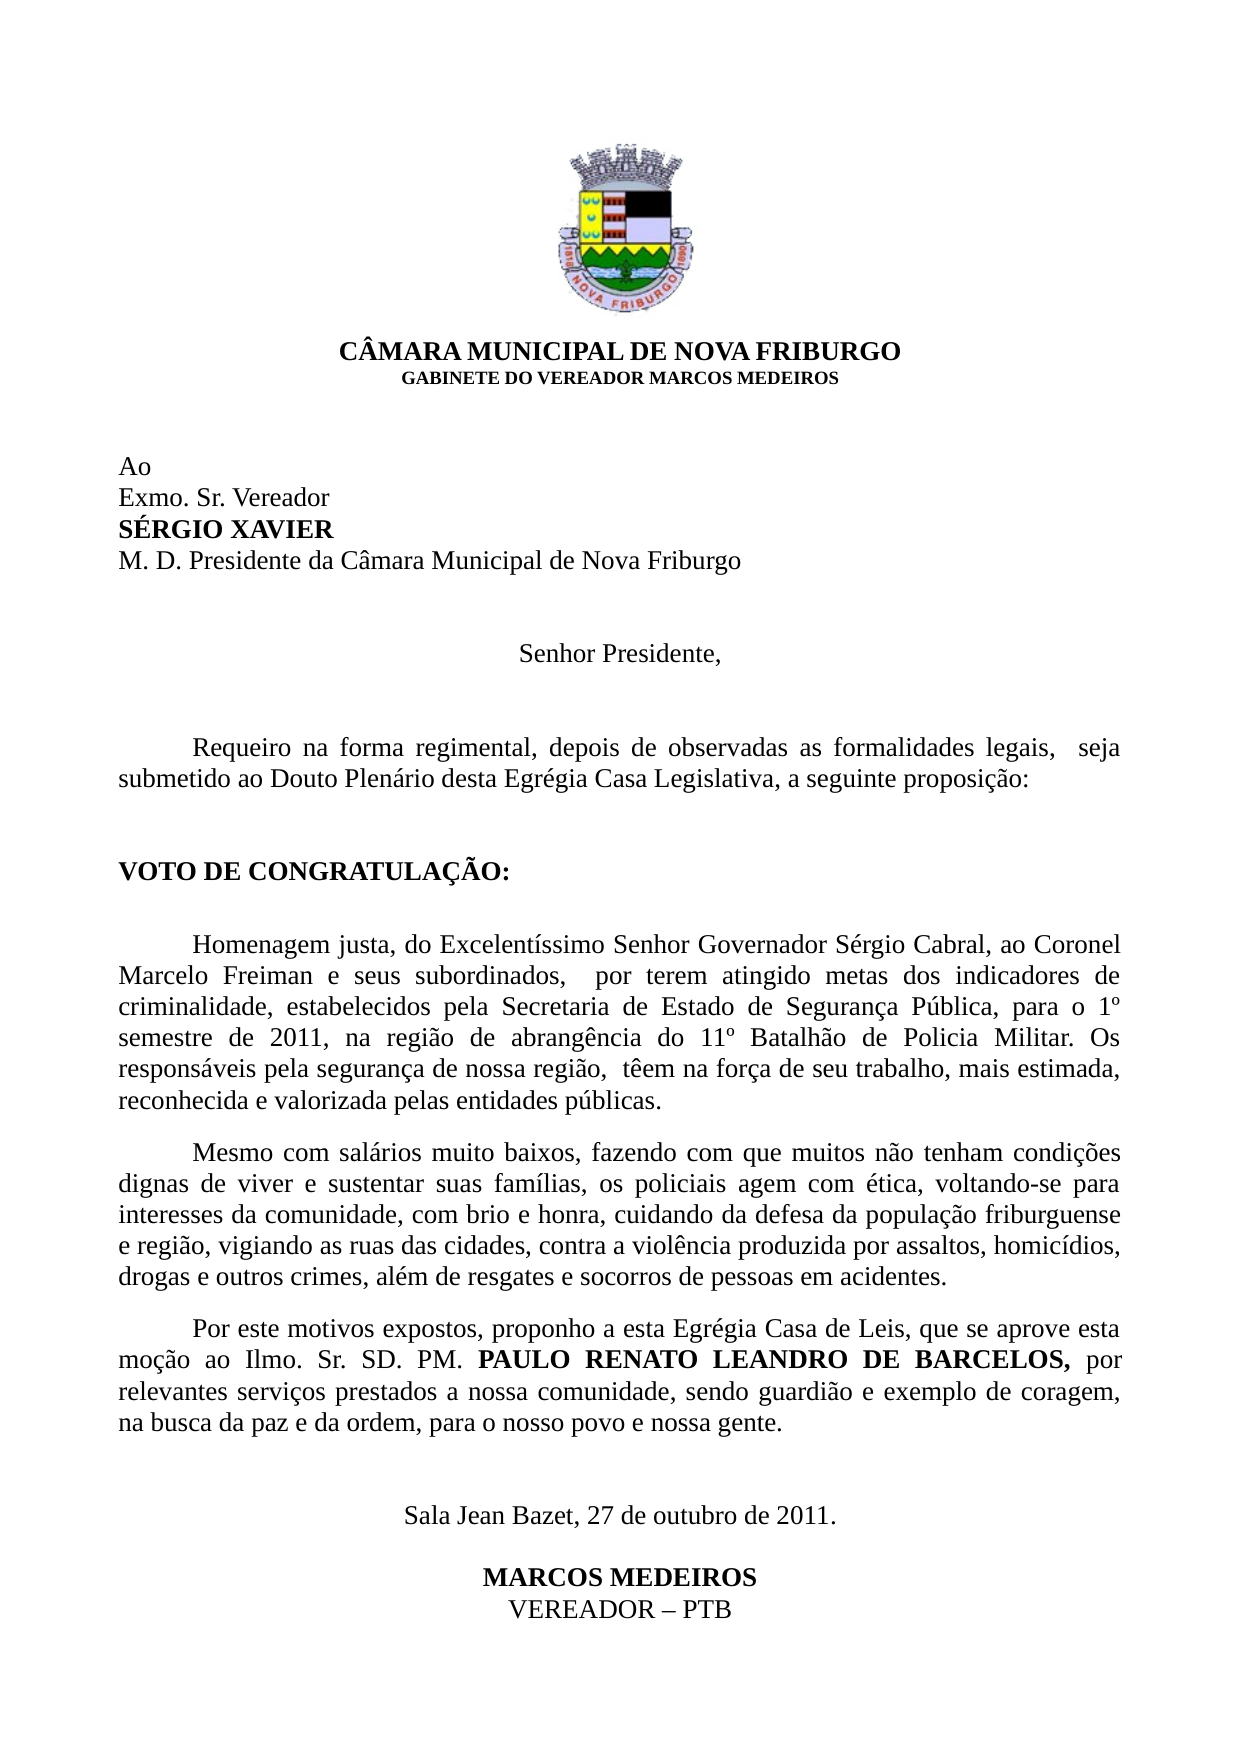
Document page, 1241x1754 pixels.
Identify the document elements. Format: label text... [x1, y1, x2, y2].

text VEREADOR – PTB [118, 1593, 1122, 1624]
picture [537, 127, 703, 327]
text CÂMARA MUNICIPAL DE NOVA FRIBURGO [118, 335, 1122, 367]
text Senhor Presidente, [118, 637, 1122, 668]
text GABINETE DO VEREADOR MARCOS MEDEIROS [118, 367, 1122, 388]
text Sala Jean Bazet, 27 de outubro de 2011. [118, 1499, 1122, 1530]
list D. Presidente da Câmara Municipal de Nova Friburgo [118, 544, 1122, 575]
text Por este motivos expostos, proponho a esta Egrégia Casa de Leis, que se aprove esta moção ao Ilmo. Sr. SD. PM. PAULO RENATO LEANDRO DE BARCELOS, por relevantes serviços prestados a nossa comunidade, sendo guardião e exemplo de coragem, na busca da paz e da ordem, para o nosso povo e nossa gente. [118, 1312, 1122, 1437]
text SÉRGIO XAVIER [118, 513, 1122, 544]
text VOTO DE CONGRATULAÇÃO: [118, 855, 1122, 886]
text Homenagem justa, do Excelentíssimo Senhor Governador Sérgio Cabral, ao Coronel Marcelo Freiman e seus subordinados, por terem atingido metas dos indicadores de criminalidade, estabelecidos pela Secretaria de Estado de Segurança Pública, para o 1º semestre de 2011, na região de abrangência do 11º Batalhão de Policia Militar. Os responsáveis pela segurança de nossa região, têem na força de seu trabalho, mais estimada, reconhecida e valorizada pelas entidades públicas. [118, 928, 1122, 1115]
text MARCOS MEDEIROS [118, 1562, 1122, 1593]
text Exmo. Sr. Vereador [118, 482, 1122, 513]
text Mesmo com salários muito baixos, fazendo com que muitos não tenham condições dignas de viver e sustentar suas famílias, os policiais agem com ética, voltando-se para interesses da comunidade, com brio e honra, cuidando da defesa da população friburguense e região, vigiando as ruas das cidades, contra a violência produzida por assaltos, homicídios, drogas e outros crimes, além de resgates e socorros de pessoas em acidentes. [118, 1136, 1122, 1291]
text Requeiro na forma regimental, depois de observadas as formalidades legais, seja submetido ao Douto Plenário desta Egrégia Casa Legislativa, a seguinte proposição: [118, 731, 1122, 793]
text Ao [118, 450, 1122, 482]
